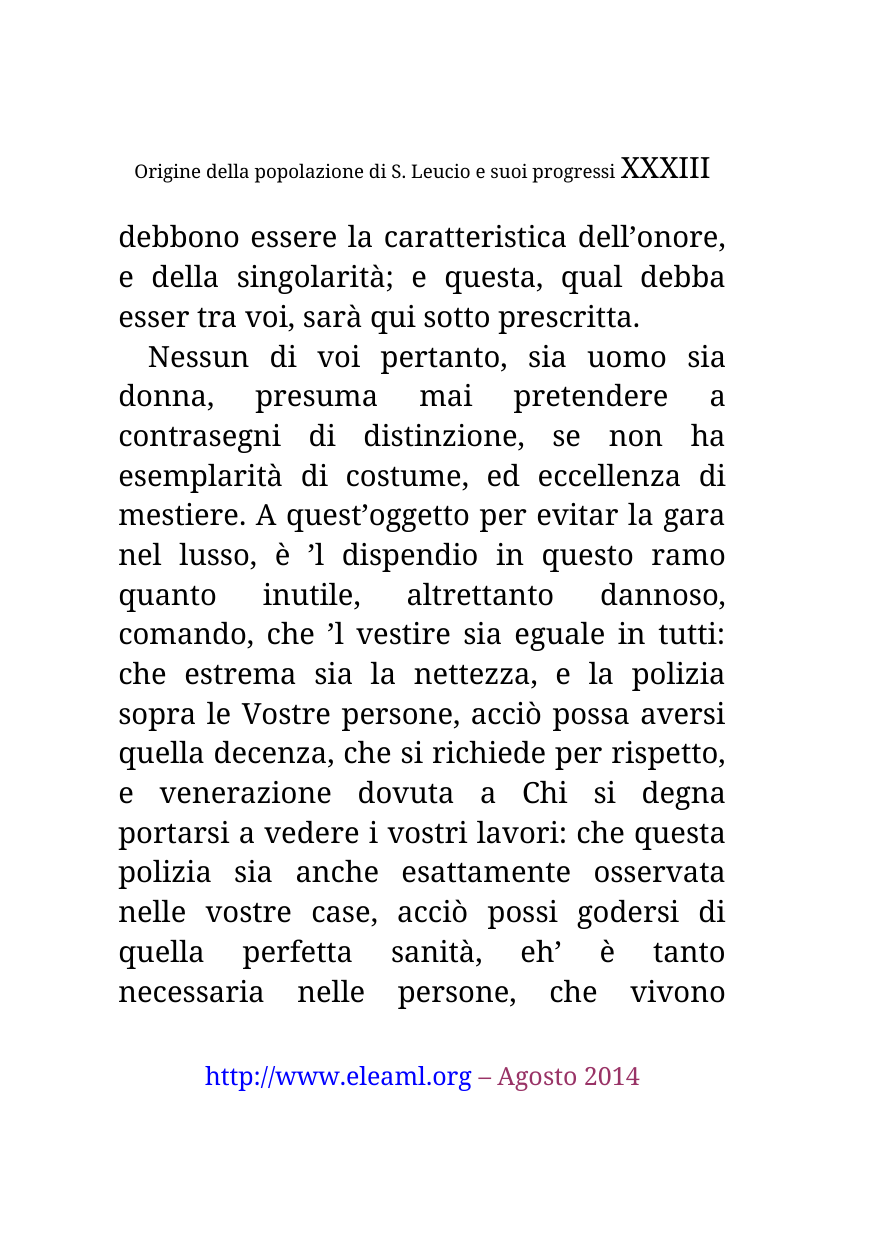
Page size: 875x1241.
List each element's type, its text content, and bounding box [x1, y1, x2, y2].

text debbono essere la caratteristica dell’onore, e della singolarità; e questa, qual debba esser tra voi, sarà qui sotto prescritta. [118, 217, 726, 336]
text Nessun di voi pertanto, sia uomo sia donna, presuma mai pretendere a contrasegni di distinzione, se non ha esemplarità di costume, ed eccellenza di mestiere. A quest’oggetto per evitar la gara nel lusso, è ’l dispendio in questo ramo quanto inutile, altrettanto dannoso, comando, che ’l vestire sia eguale in tutti: che estrema sia la nettezza, e la polizia sopra le Vostre persone, acciò possa aversi quella decenza, che si richiede per rispetto, e venerazione dovuta a Chi si degna portarsi a vedere i vostri lavori: che questa polizia sia anche esattamente osservata nelle vostre case, acciò possi godersi di quella perfetta sanità, eh’ è tanto necessaria nelle persone, che vivono [118, 336, 726, 1011]
